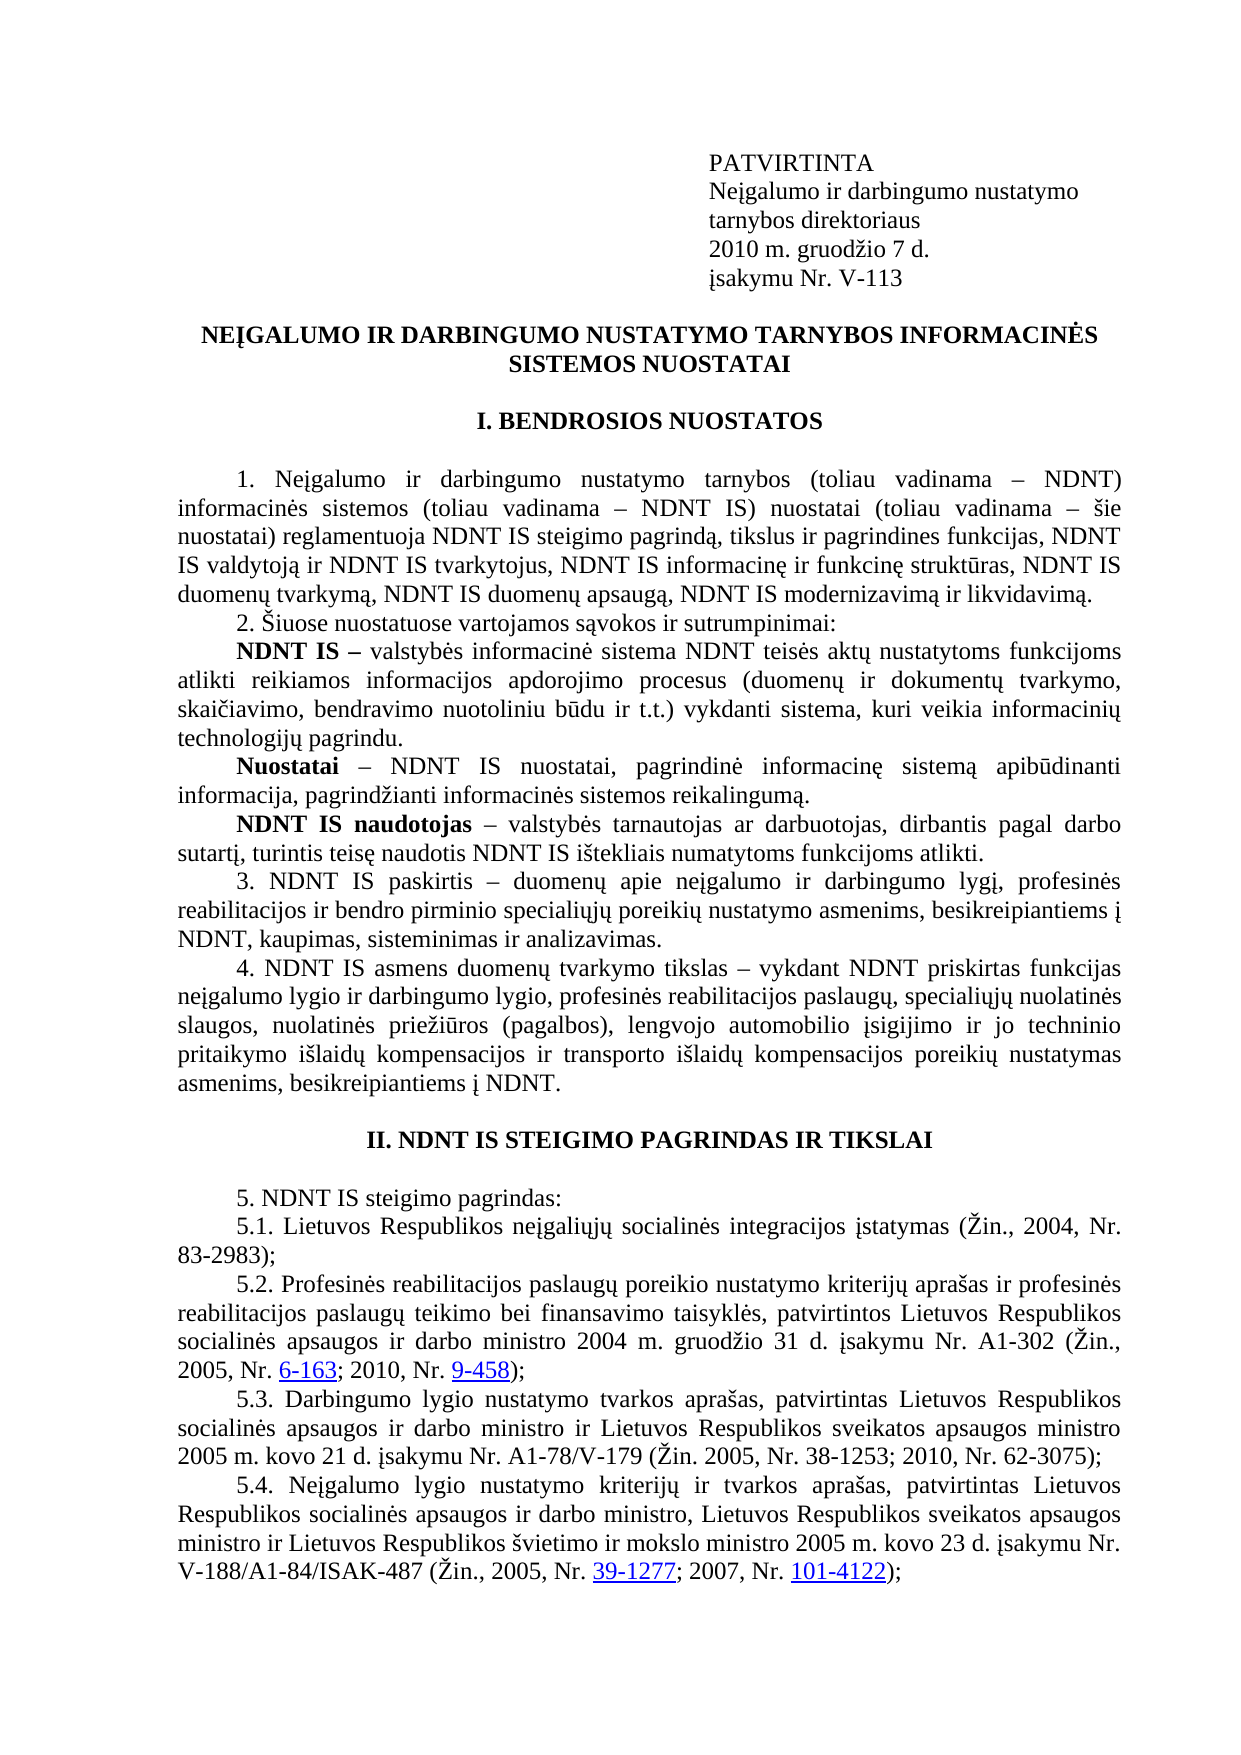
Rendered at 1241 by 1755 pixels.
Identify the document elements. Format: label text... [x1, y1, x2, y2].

text 3. NDNT IS paskirtis – duomenų apie neįgalumo ir darbingumo lygį, profesinės reabilitacijos ir bendro pirminio specialiųjų poreikių nustatymo asmenims, besikreipiantiems į NDNT, kaupimas, sisteminimas ir analizavimas. [177, 866, 1122, 953]
text NEĮGALUMO IR DARBINGUMO NUSTATYMO TARNYBOS INFORMACINĖS SISTEMOS NUOSTATAI [177, 320, 1122, 378]
text 2010 m. gruodžio 7 d. [177, 234, 1122, 263]
text I. BENDROSIOS NUOSTATOS [177, 406, 1122, 435]
text PATVIRTINTA [177, 148, 1122, 176]
text 2. Šiuose nuostatuose vartojamos sąvokos ir sutrumpinimai: [177, 608, 1122, 636]
text NDNT IS – valstybės informacinė sistema NDNT teisės aktų nustatytoms funkcijoms atlikti reikiamos informacijos apdorojimo procesus (duomenų ir dokumentų tvarkymo, skaičiavimo, bendravimo nuotoliniu būdu ir t.t.) vykdanti sistema, kuri veikia informacinių technologijų pagrindu. [177, 636, 1122, 751]
text 4. NDNT IS asmens duomenų tvarkymo tikslas – vykdant NDNT priskirtas funkcijas neįgalumo lygio ir darbingumo lygio, profesinės reabilitacijos paslaugų, specialiųjų nuolatinės slaugos, nuolatinės priežiūros (pagalbos), lengvojo automobilio įsigijimo ir jo techninio pritaikymo išlaidų kompensacijos ir transporto išlaidų kompensacijos poreikių nustatymas asmenims, besikreipiantiems į NDNT. [177, 953, 1122, 1096]
text 5.1. Lietuvos Respublikos neįgaliųjų socialinės integracijos įstatymas (Žin., 2004, Nr. 83-2983); [177, 1211, 1122, 1269]
text 5.4. Neįgalumo lygio nustatymo kriterijų ir tvarkos aprašas, patvirtintas Lietuvos Respublikos socialinės apsaugos ir darbo ministro, Lietuvos Respublikos sveikatos apsaugos ministro ir Lietuvos Respublikos švietimo ir mokslo ministro 2005 m. kovo 23 d. įsakymu Nr. V-188/A1-84/ISAK-487 (Žin., 2005, Nr. 39-1277; 2007, Nr. 101-4122); [177, 1470, 1122, 1585]
text NDNT IS naudotojas – valstybės tarnautojas ar darbuotojas, dirbantis pagal darbo sutartį, turintis teisę naudotis NDNT IS ištekliais numatytoms funkcijoms atlikti. [177, 809, 1122, 866]
text Neįgalumo ir darbingumo nustatymo [177, 176, 1122, 205]
text tarnybos direktoriaus [177, 205, 1122, 234]
text 5.2. Profesinės reabilitacijos paslaugų poreikio nustatymo kriterijų aprašas ir profesinės reabilitacijos paslaugų teikimo bei finansavimo taisyklės, patvirtintos Lietuvos Respublikos socialinės apsaugos ir darbo ministro 2004 m. gruodžio 31 d. įsakymu Nr. A1-302 (Žin., 2005, Nr. 6-163; 2010, Nr. 9-458); [177, 1269, 1122, 1384]
text Nuostatai – NDNT IS nuostatai, pagrindinė informacinę sistemą apibūdinanti informacija, pagrindžianti informacinės sistemos reikalingumą. [177, 751, 1122, 809]
text 5.3. Darbingumo lygio nustatymo tvarkos aprašas, patvirtintas Lietuvos Respublikos socialinės apsaugos ir darbo ministro ir Lietuvos Respublikos sveikatos apsaugos ministro 2005 m. kovo 21 d. įsakymu Nr. A1-78/V-179 (Žin. 2005, Nr. 38-1253; 2010, Nr. 62-3075); [177, 1384, 1122, 1470]
text 1. Neįgalumo ir darbingumo nustatymo tarnybos (toliau vadinama – NDNT) informacinės sistemos (toliau vadinama – NDNT IS) nuostatai (toliau vadinama – šie nuostatai) reglamentuoja NDNT IS steigimo pagrindą, tikslus ir pagrindines funkcijas, NDNT IS valdytoją ir NDNT IS tvarkytojus, NDNT IS informacinę ir funkcinę struktūras, NDNT IS duomenų tvarkymą, NDNT IS duomenų apsaugą, NDNT IS modernizavimą ir likvidavimą. [177, 464, 1122, 608]
text įsakymu Nr. V-113 [177, 263, 1122, 291]
text II. NDNT IS STEIGIMO PAGRINDAS IR TIKSLAI [177, 1125, 1122, 1154]
text 5. NDNT IS steigimo pagrindas: [177, 1183, 1122, 1211]
